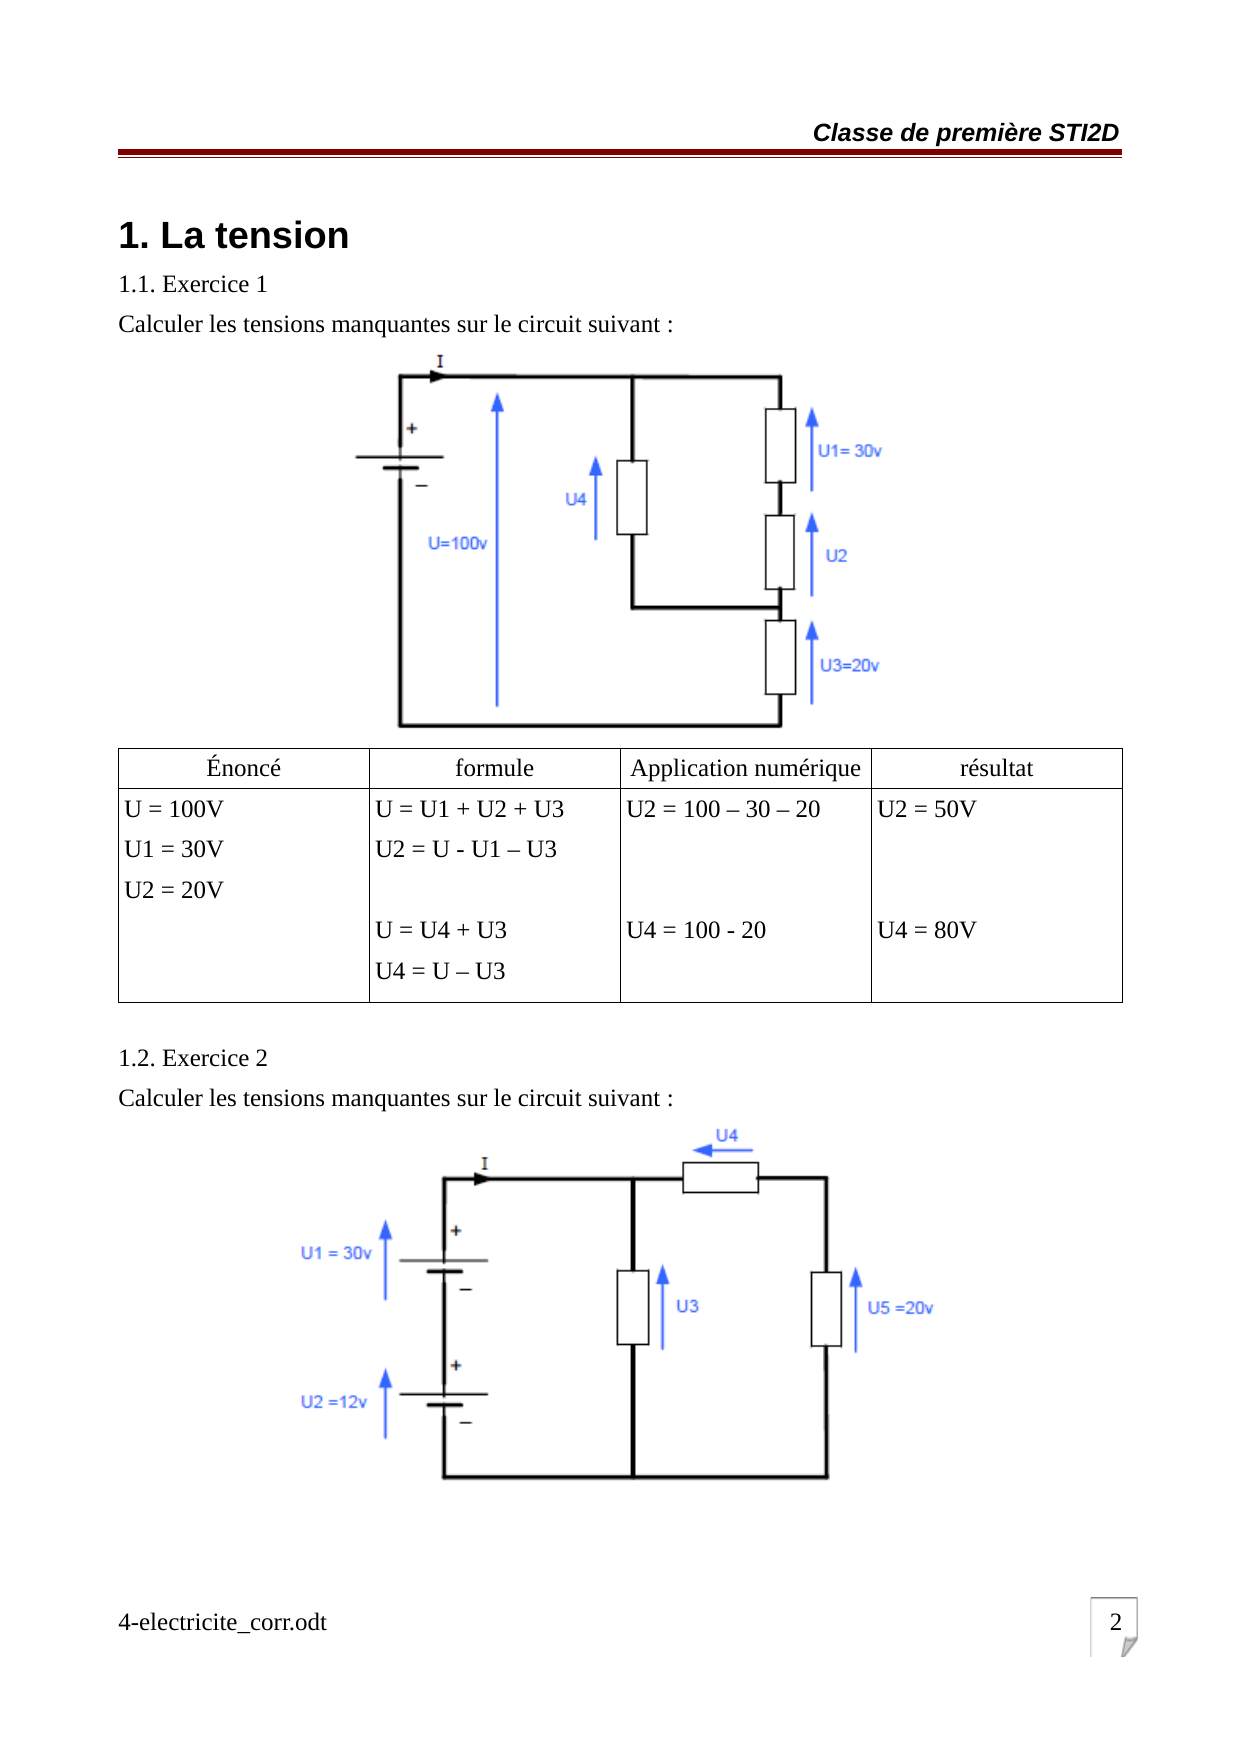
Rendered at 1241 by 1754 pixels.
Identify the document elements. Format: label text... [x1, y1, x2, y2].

table_header Application numérique [621, 749, 871, 788]
text Calculer les tensions manquantes sur le circuit suivant : [118, 309, 1122, 338]
table_header résultat [872, 749, 1122, 788]
subtitle 1. La tension [118, 213, 1122, 256]
text 1.2. Exercice 2 [118, 1043, 1122, 1072]
picture [352, 350, 888, 736]
table_header Énoncé [119, 749, 369, 788]
picture [300, 1123, 941, 1485]
table_cell U2 = 50V U4 = 80V [872, 789, 1122, 1002]
text Calculer les tensions manquantes sur le circuit suivant : [118, 1083, 1122, 1112]
text 1.1. Exercice 1 [118, 269, 1122, 298]
table_cell U = U1 + U2 + U3 U2 = U - U1 – U3 U = U4 + U3 U4 = U – U3 [370, 789, 620, 1002]
table_header formule [370, 749, 620, 788]
table_cell U2 = 100 – 30 – 20 U4 = 100 - 20 [621, 789, 871, 1002]
table_cell U = 100V U1 = 30V U2 = 20V [119, 789, 369, 1002]
